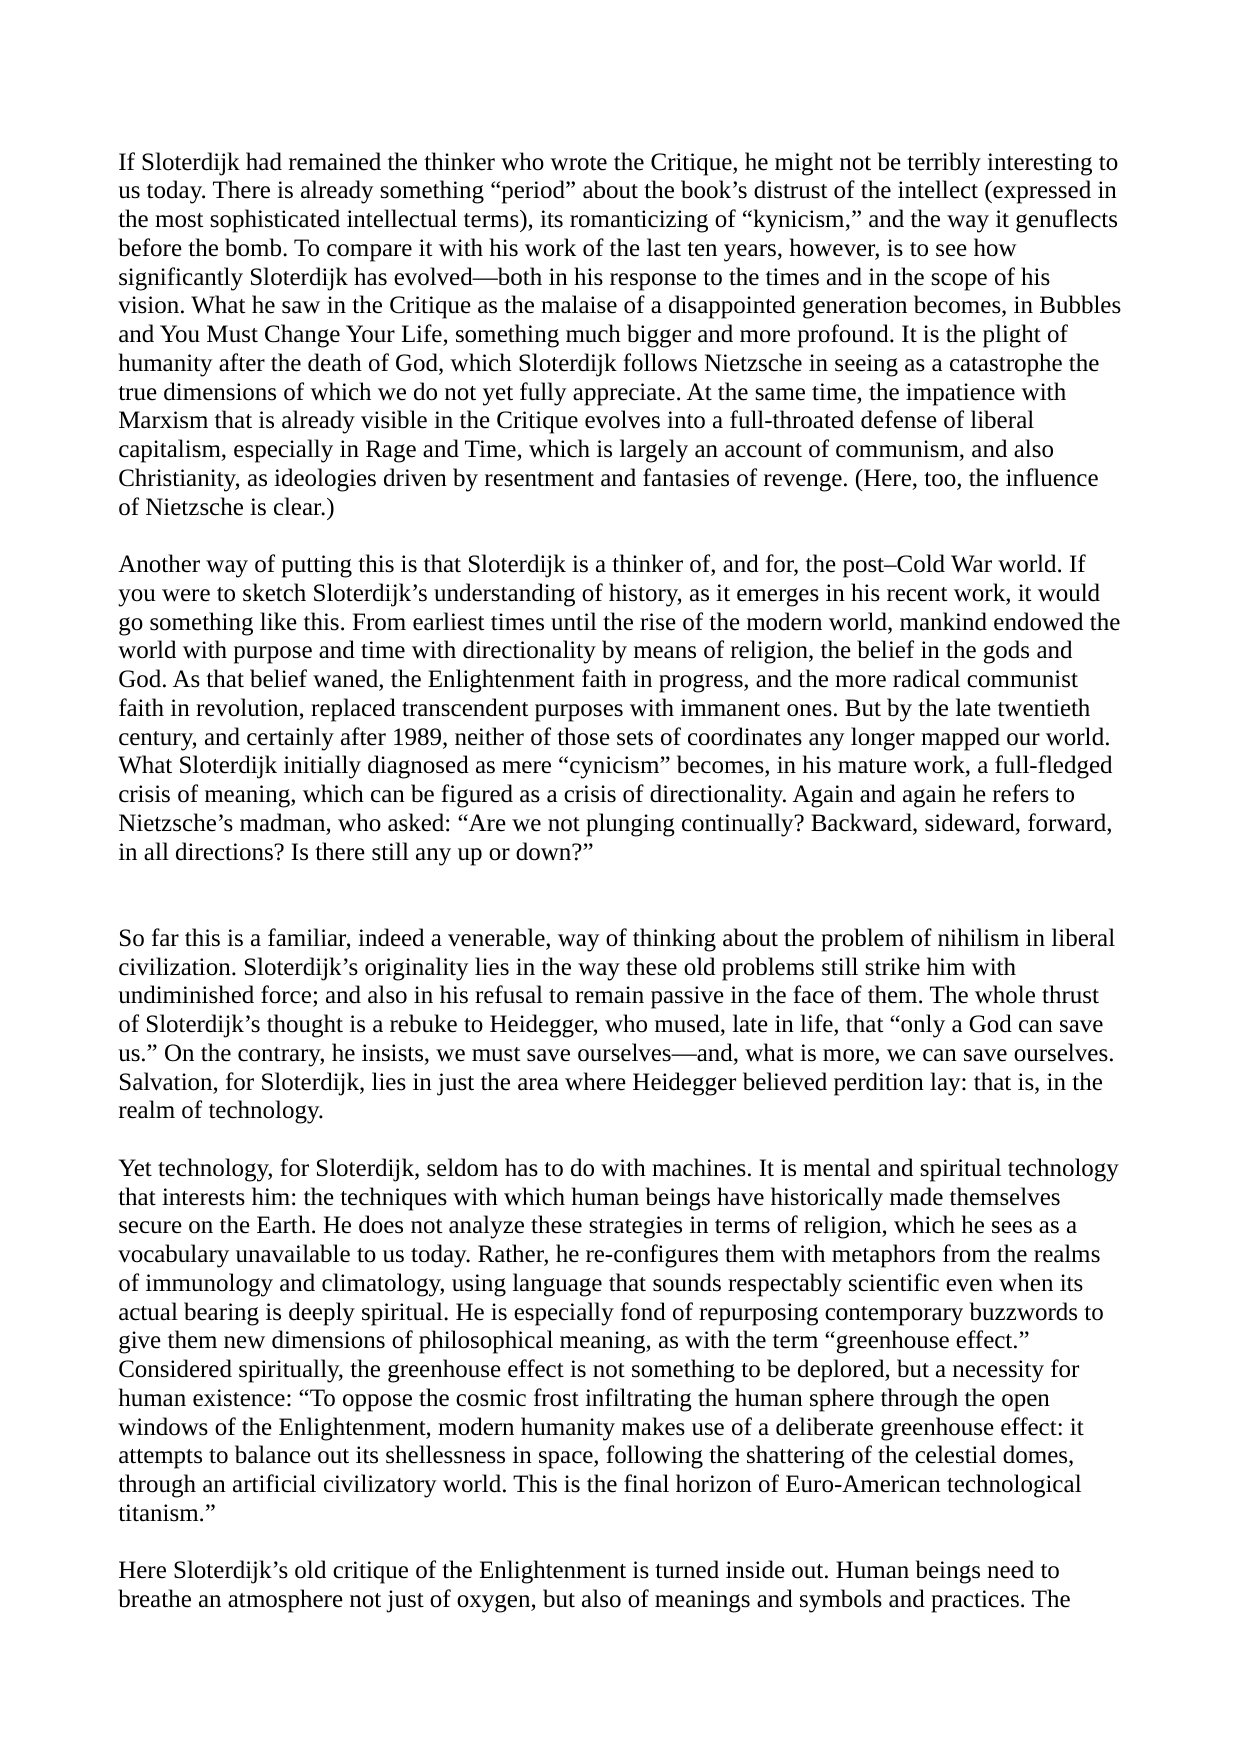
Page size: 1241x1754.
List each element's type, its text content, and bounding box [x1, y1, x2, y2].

text If Sloterdijk had remained the thinker who wrote the Critique, he might not be terribly interesting to us today. There is already something “period” about the book’s distrust of the intellect (expressed in the most sophisticated intellectual terms), its romanticizing of “kynicism,” and the way it genuflects before the bomb. To compare it with his work of the last ten years, however, is to see how significantly Sloterdijk has evolved—both in his response to the times and in the scope of his vision. What he saw in the Critique as the malaise of a disappointed generation becomes, in Bubbles and You Must Change Your Life, something much bigger and more profound. It is the plight of humanity after the death of God, which Sloterdijk follows Nietzsche in seeing as a catastrophe the true dimensions of which we do not yet fully appreciate. At the same time, the impatience with Marxism that is already visible in the Critique evolves into a full-throated defense of liberal capitalism, especially in Rage and Time, which is largely an account of communism, and also Christianity, as ideologies driven by resentment and fantasies of revenge. (Here, too, the influence of Nietzsche is clear.) [118, 147, 1122, 521]
text Here Sloterdijk’s old critique of the Enlightenment is turned inside out. Human beings need to breathe an atmosphere not just of oxygen, but also of meanings and symbols and practices. The [118, 1556, 1122, 1613]
text So far this is a familiar, indeed a venerable, way of thinking about the problem of nihilism in liberal civilization. Sloterdijk’s originality lies in the way these old problems still strike him with undiminished force; and also in his refusal to remain passive in the face of them. The whole thrust of Sloterdijk’s thought is a rebuke to Heidegger, who mused, late in life, that “only a God can save us.” On the contrary, he insists, we must save ourselves—and, what is more, we can save ourselves. Salvation, for Sloterdijk, lies in just the area where Heidegger believed perdition lay: that is, in the realm of technology. [118, 923, 1122, 1124]
text Yet technology, for Sloterdijk, seldom has to do with machines. It is mental and spiritual technology that interests him: the techniques with which human beings have historically made themselves secure on the Earth. He does not analyze these strategies in terms of religion, which he sees as a vocabulary unavailable to us today. Rather, he re-configures them with metaphors from the realms of immunology and climatology, using language that sounds respectably scientific even when its actual bearing is deeply spiritual. He is especially fond of repurposing contemporary buzzwords to give them new dimensions of philosophical meaning, as with the term “greenhouse effect.” Considered spiritually, the greenhouse effect is not something to be deplored, but a necessity for human existence: “To oppose the cosmic frost infiltrating the human sphere through the open windows of the Enlightenment, modern humanity makes use of a deliberate greenhouse effect: it attempts to balance out its shellessness in space, following the shattering of the celestial domes, through an artificial civilizatory world. This is the final horizon of Euro-American technological titanism.” [118, 1153, 1122, 1527]
text Another way of putting this is that Sloterdijk is a thinker of, and for, the post–Cold War world. If you were to sketch Sloterdijk’s understanding of history, as it emerges in his recent work, it would go something like this. From earliest times until the rise of the modern world, mankind endowed the world with purpose and time with directionality by means of religion, the belief in the gods and God. As that belief waned, the Enlightenment faith in progress, and the more radical communist faith in revolution, replaced transcendent purposes with immanent ones. But by the late twentieth century, and certainly after 1989, neither of those sets of coordinates any longer mapped our world. What Sloterdijk initially diagnosed as mere “cynicism” becomes, in his mature work, a full-fledged crisis of meaning, which can be figured as a crisis of directionality. Again and again he refers to Nietzsche’s madman, who asked: “Are we not plunging continually? Backward, sideward, forward, in all directions? Is there still any up or down?” [118, 549, 1122, 866]
